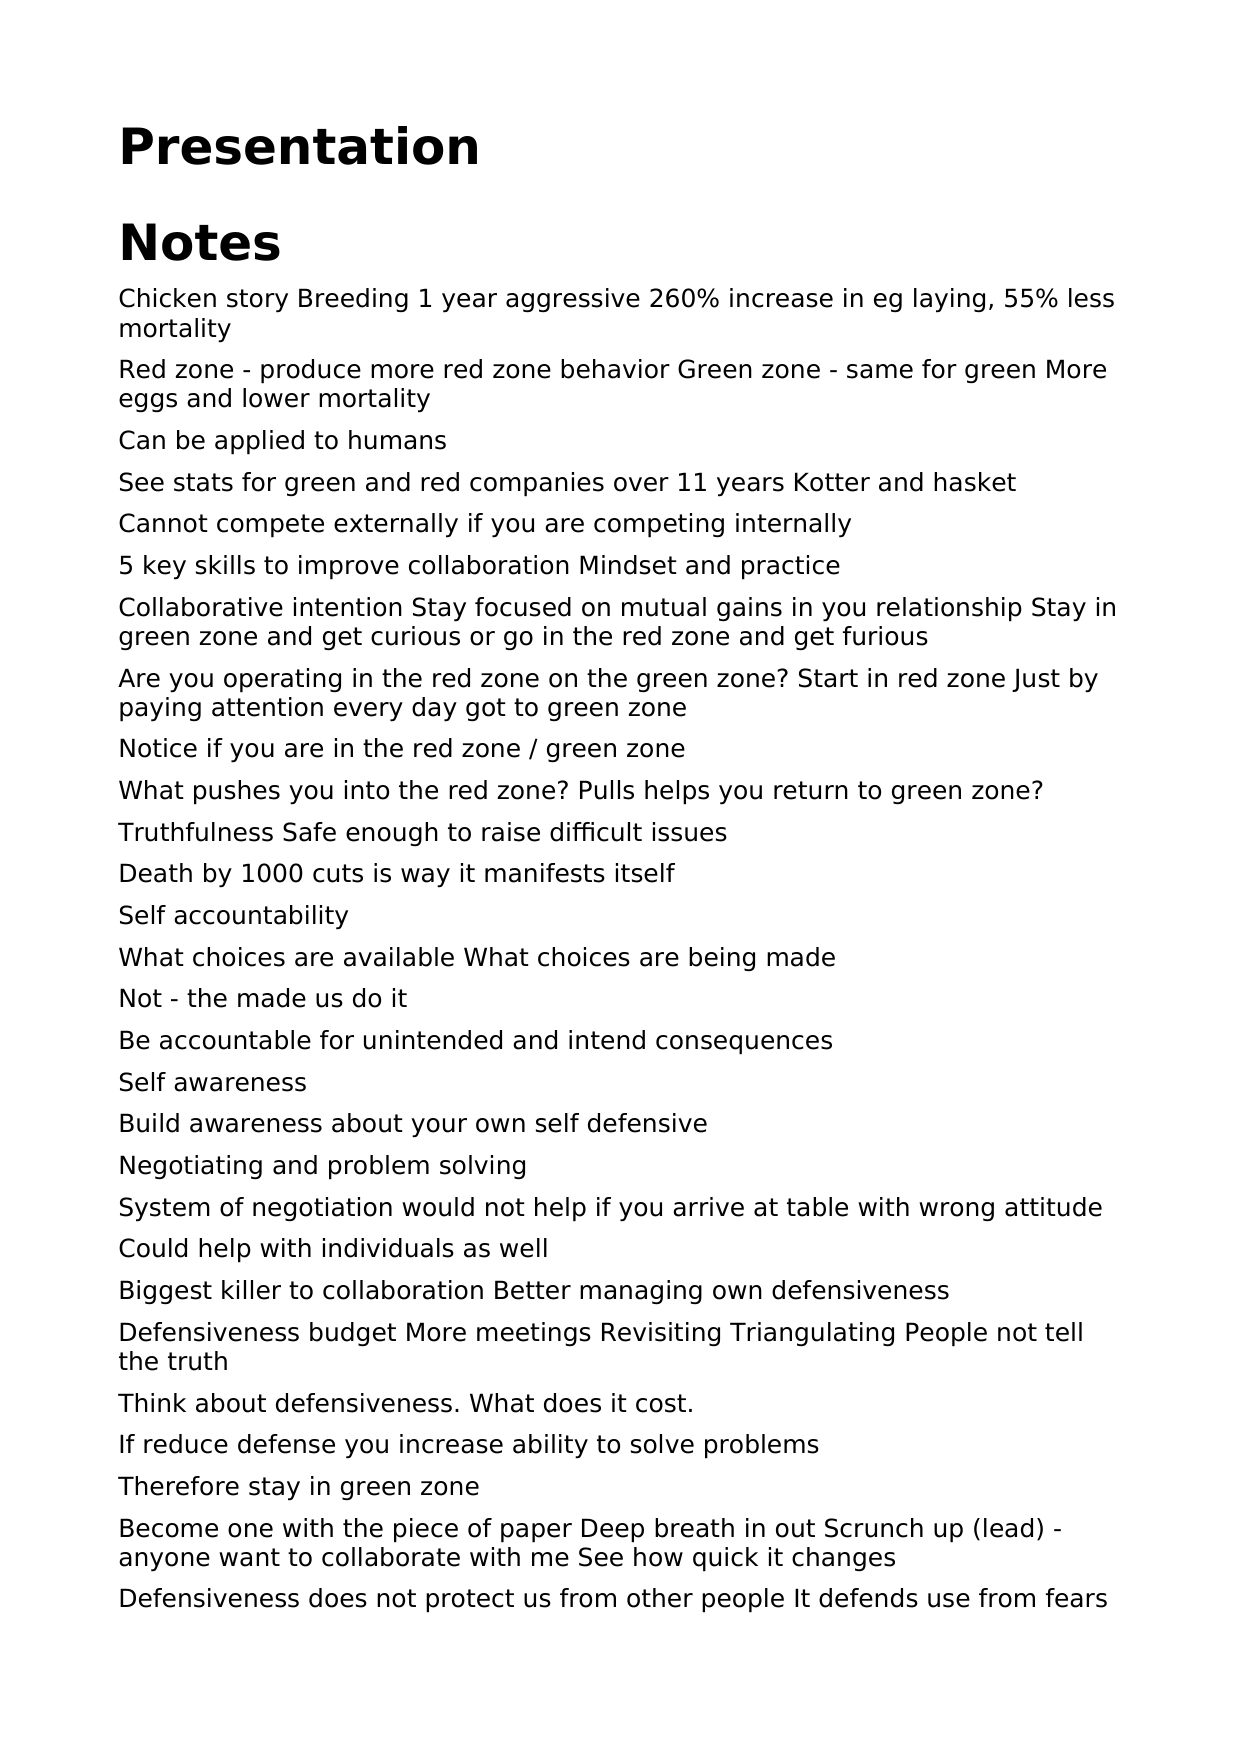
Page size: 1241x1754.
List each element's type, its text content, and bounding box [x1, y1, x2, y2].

text Collaborative intention Stay focused on mutual gains in you relationship Stay in green zone and get curious or go in the red zone and get furious [118, 593, 1122, 651]
text Biggest killer to collaboration Better managing own defensiveness [118, 1276, 1122, 1305]
text Truthfulness Safe enough to raise difficult issues [118, 818, 1122, 847]
text System of negotiation would not help if you arrive at table with wrong attitude [118, 1193, 1122, 1222]
text Red zone - produce more red zone behavior Green zone - same for green More eggs and lower mortality [118, 355, 1122, 414]
text Death by 1000 cuts is way it manifests itself [118, 859, 1122, 889]
text Not - the made us do it [118, 984, 1122, 1014]
subtitle Presentation [118, 118, 1122, 176]
text Could help with individuals as well [118, 1234, 1122, 1264]
text Be accountable for unintended and intend consequences [118, 1026, 1122, 1055]
text Chicken story Breeding 1 year aggressive 260% increase in eg laying, 55% less mortality [118, 284, 1122, 343]
text If reduce defense you increase ability to solve problems [118, 1430, 1122, 1459]
text What pushes you into the red zone? Pulls helps you return to green zone? [118, 776, 1122, 805]
text Can be applied to humans [118, 426, 1122, 455]
subtitle Notes [118, 214, 1122, 272]
text Build awareness about your own self defensive [118, 1109, 1122, 1139]
text Think about defensiveness. What does it cost. [118, 1389, 1122, 1418]
text Self accountability [118, 901, 1122, 930]
text Defensiveness budget More meetings Revisiting Triangulating People not tell the truth [118, 1318, 1122, 1376]
text See stats for green and red companies over 11 years Kotter and hasket [118, 468, 1122, 497]
text 5 key skills to improve collaboration Mindset and practice [118, 551, 1122, 580]
text Notice if you are in the red zone / green zone [118, 734, 1122, 764]
text Self awareness [118, 1068, 1122, 1097]
text Become one with the piece of paper Deep breath in out Scrunch up (lead) - anyone want to collaborate with me See how quick it changes [118, 1514, 1122, 1572]
text What choices are available What choices are being made [118, 943, 1122, 972]
text Therefore stay in green zone [118, 1472, 1122, 1501]
text Cannot compete externally if you are competing internally [118, 509, 1122, 539]
text Are you operating in the red zone on the green zone? Start in red zone Just by paying attention every day got to green zone [118, 664, 1122, 722]
text Defensiveness does not protect us from other people It defends use from fears [118, 1584, 1122, 1614]
text Negotiating and problem solving [118, 1151, 1122, 1180]
